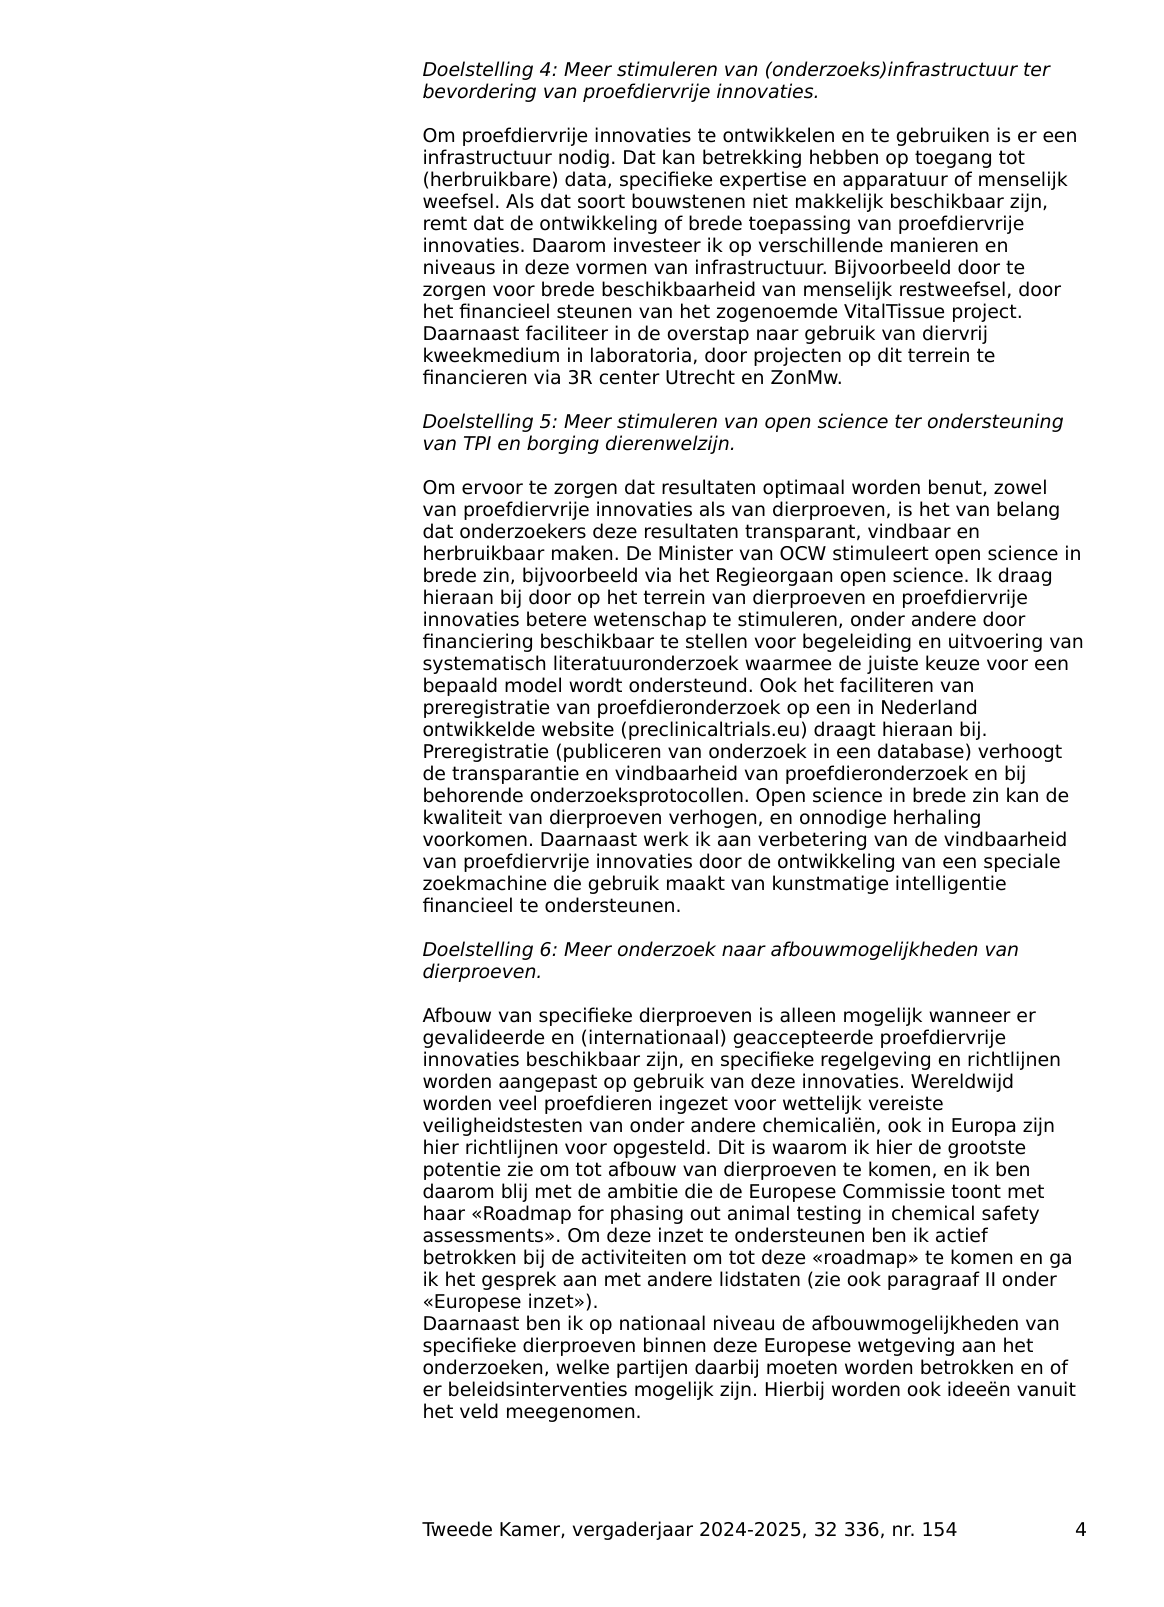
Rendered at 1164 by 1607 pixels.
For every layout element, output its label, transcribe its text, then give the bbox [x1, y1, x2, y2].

subtitle Doelstelling 6: Meer onderzoek naar afbouwmogelijkheden van dierproeven. [422, 939, 1087, 983]
subtitle Doelstelling 5: Meer stimuleren van open science ter ondersteuning van TPI en borging dierenwelzijn. [422, 411, 1087, 455]
text Om proefdiervrije innovaties te ontwikkelen en te gebruiken is er een infrastructuur nodig. Dat kan betrekking hebben op toegang tot (herbruikbare) data, specifieke expertise en apparatuur of menselijk weefsel. Als dat soort bouwstenen niet makkelijk beschikbaar zijn, remt dat de ontwikkeling of brede toepassing van proefdiervrije innovaties. Daarom investeer ik op verschillende manieren en niveaus in deze vormen van infrastructuur. Bijvoorbeeld door te zorgen voor brede beschikbaarheid van menselijk restweefsel, door het financieel steunen van het zogenoemde VitalTissue project. Daarnaast faciliteer in de overstap naar gebruik van diervrij kweekmedium in laboratoria, door projecten op dit terrein te financieren via 3R center Utrecht en ZonMw. [422, 125, 1087, 389]
subtitle Doelstelling 4: Meer stimuleren van (onderzoeks)infrastructuur ter bevordering van proefdiervrije innovaties. [422, 59, 1087, 103]
text Afbouw van specifieke dierproeven is alleen mogelijk wanneer er gevalideerde en (internationaal) geaccepteerde proefdiervrije innovaties beschikbaar zijn, en specifieke regelgeving en richtlijnen worden aangepast op gebruik van deze innovaties. Wereldwijd worden veel proefdieren ingezet voor wettelijk vereiste veiligheidstesten van onder andere chemicaliën, ook in Europa zijn hier richtlijnen voor opgesteld. Dit is waarom ik hier de grootste potentie zie om tot afbouw van dierproeven te komen, en ik ben daarom blij met de ambitie die de Europese Commissie toont met haar «Roadmap for phasing out animal testing in chemical safety assessments». Om deze inzet te ondersteunen ben ik actief betrokken bij de activiteiten om tot deze «roadmap» te komen en ga ik het gesprek aan met andere lidstaten (zie ook paragraaf II onder «Europese inzet»). [422, 1005, 1087, 1313]
text Om ervoor te zorgen dat resultaten optimaal worden benut, zowel van proefdiervrije innovaties als van dierproeven, is het van belang dat onderzoekers deze resultaten transparant, vindbaar en herbruikbaar maken. De Minister van OCW stimuleert open science in brede zin, bijvoorbeeld via het Regieorgaan open science. Ik draag hieraan bij door op het terrein van dierproeven en proefdiervrije innovaties betere wetenschap te stimuleren, onder andere door financiering beschikbaar te stellen voor begeleiding en uitvoering van systematisch literatuuronderzoek waarmee de juiste keuze voor een bepaald model wordt ondersteund. Ook het faciliteren van preregistratie van proefdieronderzoek op een in Nederland ontwikkelde website (preclinicaltrials.eu) draagt hieraan bij. Preregistratie (publiceren van onderzoek in een database) verhoogt de transparantie en vindbaarheid van proefdieronderzoek en bij behorende onderzoeksprotocollen. Open science in brede zin kan de kwaliteit van dierproeven verhogen, en onnodige herhaling voorkomen. Daarnaast werk ik aan verbetering van de vindbaarheid van proefdiervrije innovaties door de ontwikkeling van een speciale zoekmachine die gebruik maakt van kunstmatige intelligentie financieel te ondersteunen. [422, 477, 1087, 917]
text Daarnaast ben ik op nationaal niveau de afbouwmogelijkheden van specifieke dierproeven binnen deze Europese wetgeving aan het onderzoeken, welke partijen daarbij moeten worden betrokken en of er beleidsinterventies mogelijk zijn. Hierbij worden ook ideeën vanuit het veld meegenomen. [422, 1313, 1087, 1423]
